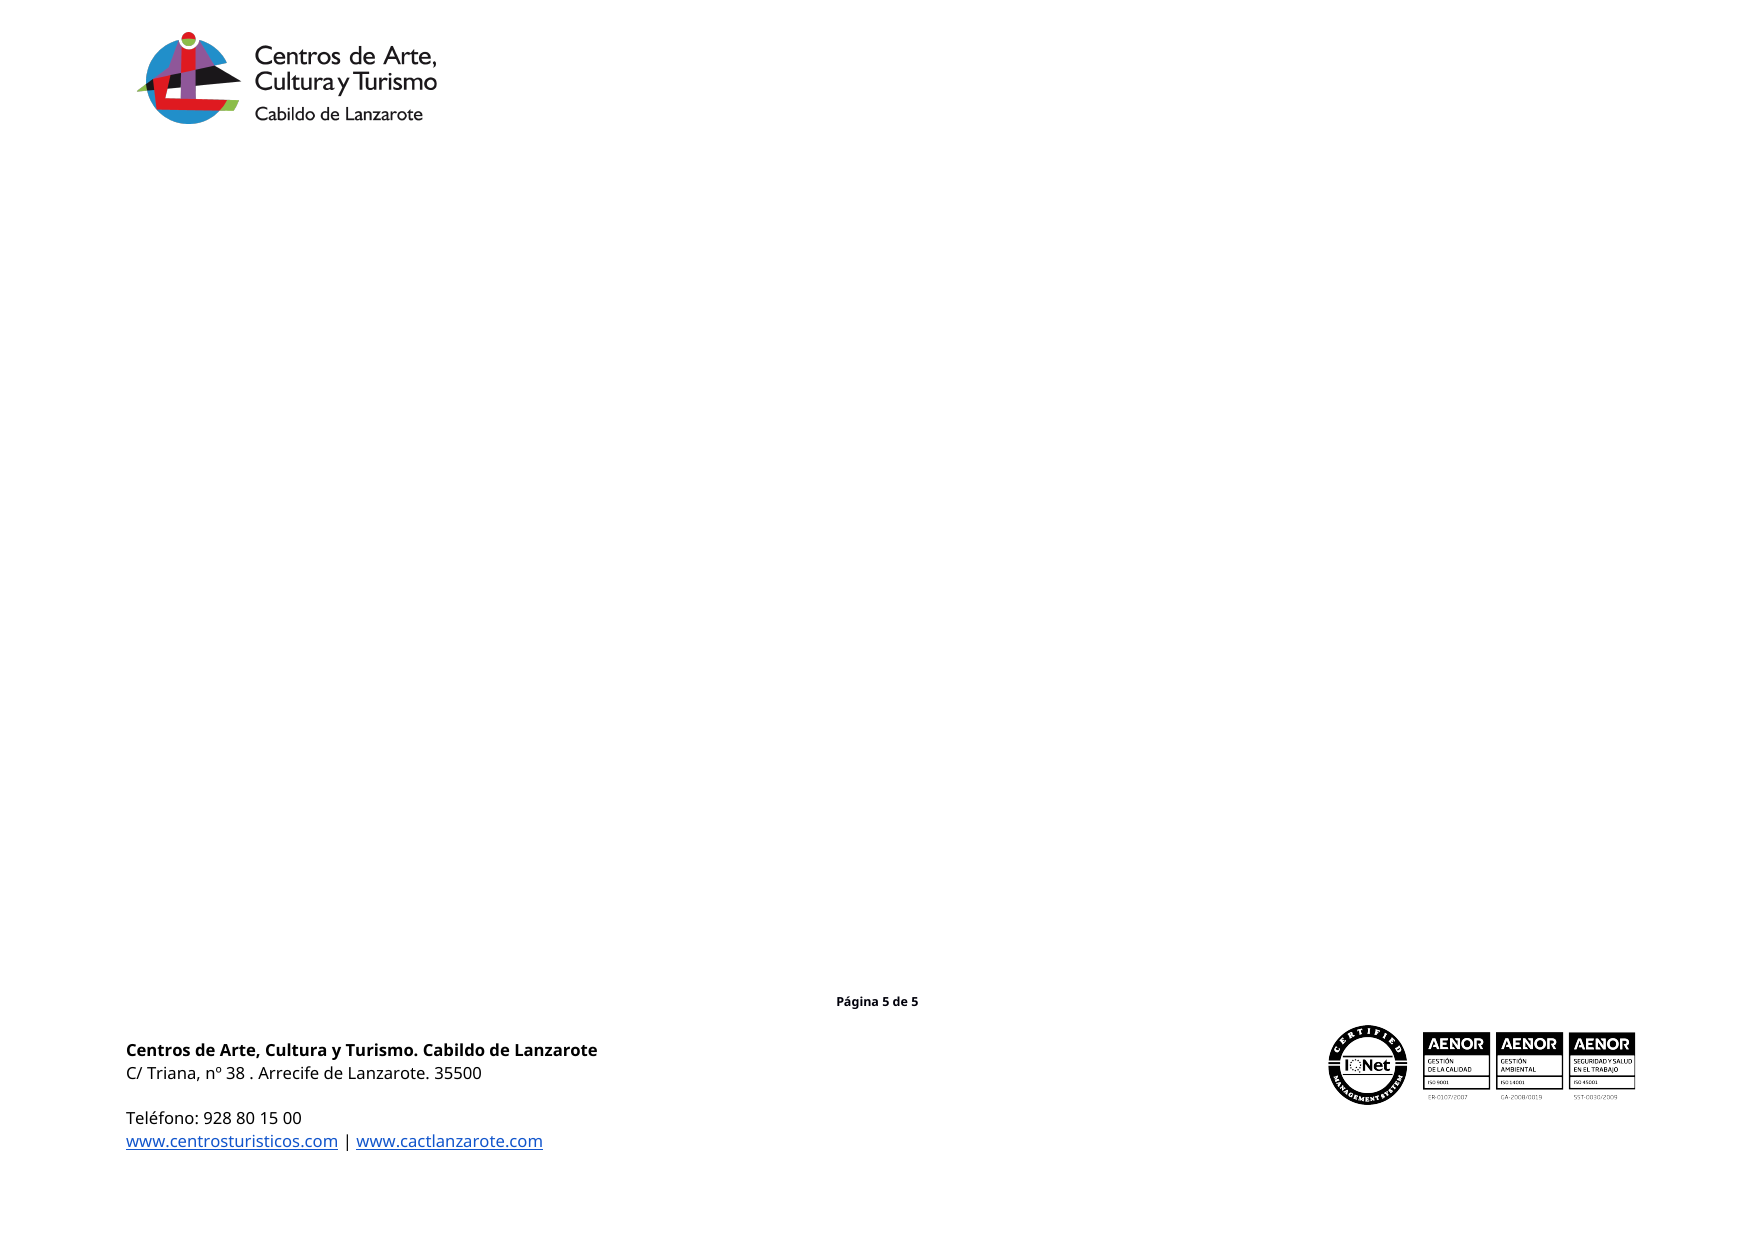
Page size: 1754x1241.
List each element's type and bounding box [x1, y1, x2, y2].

picture [136, 32, 437, 124]
picture [1328, 1025, 1636, 1105]
